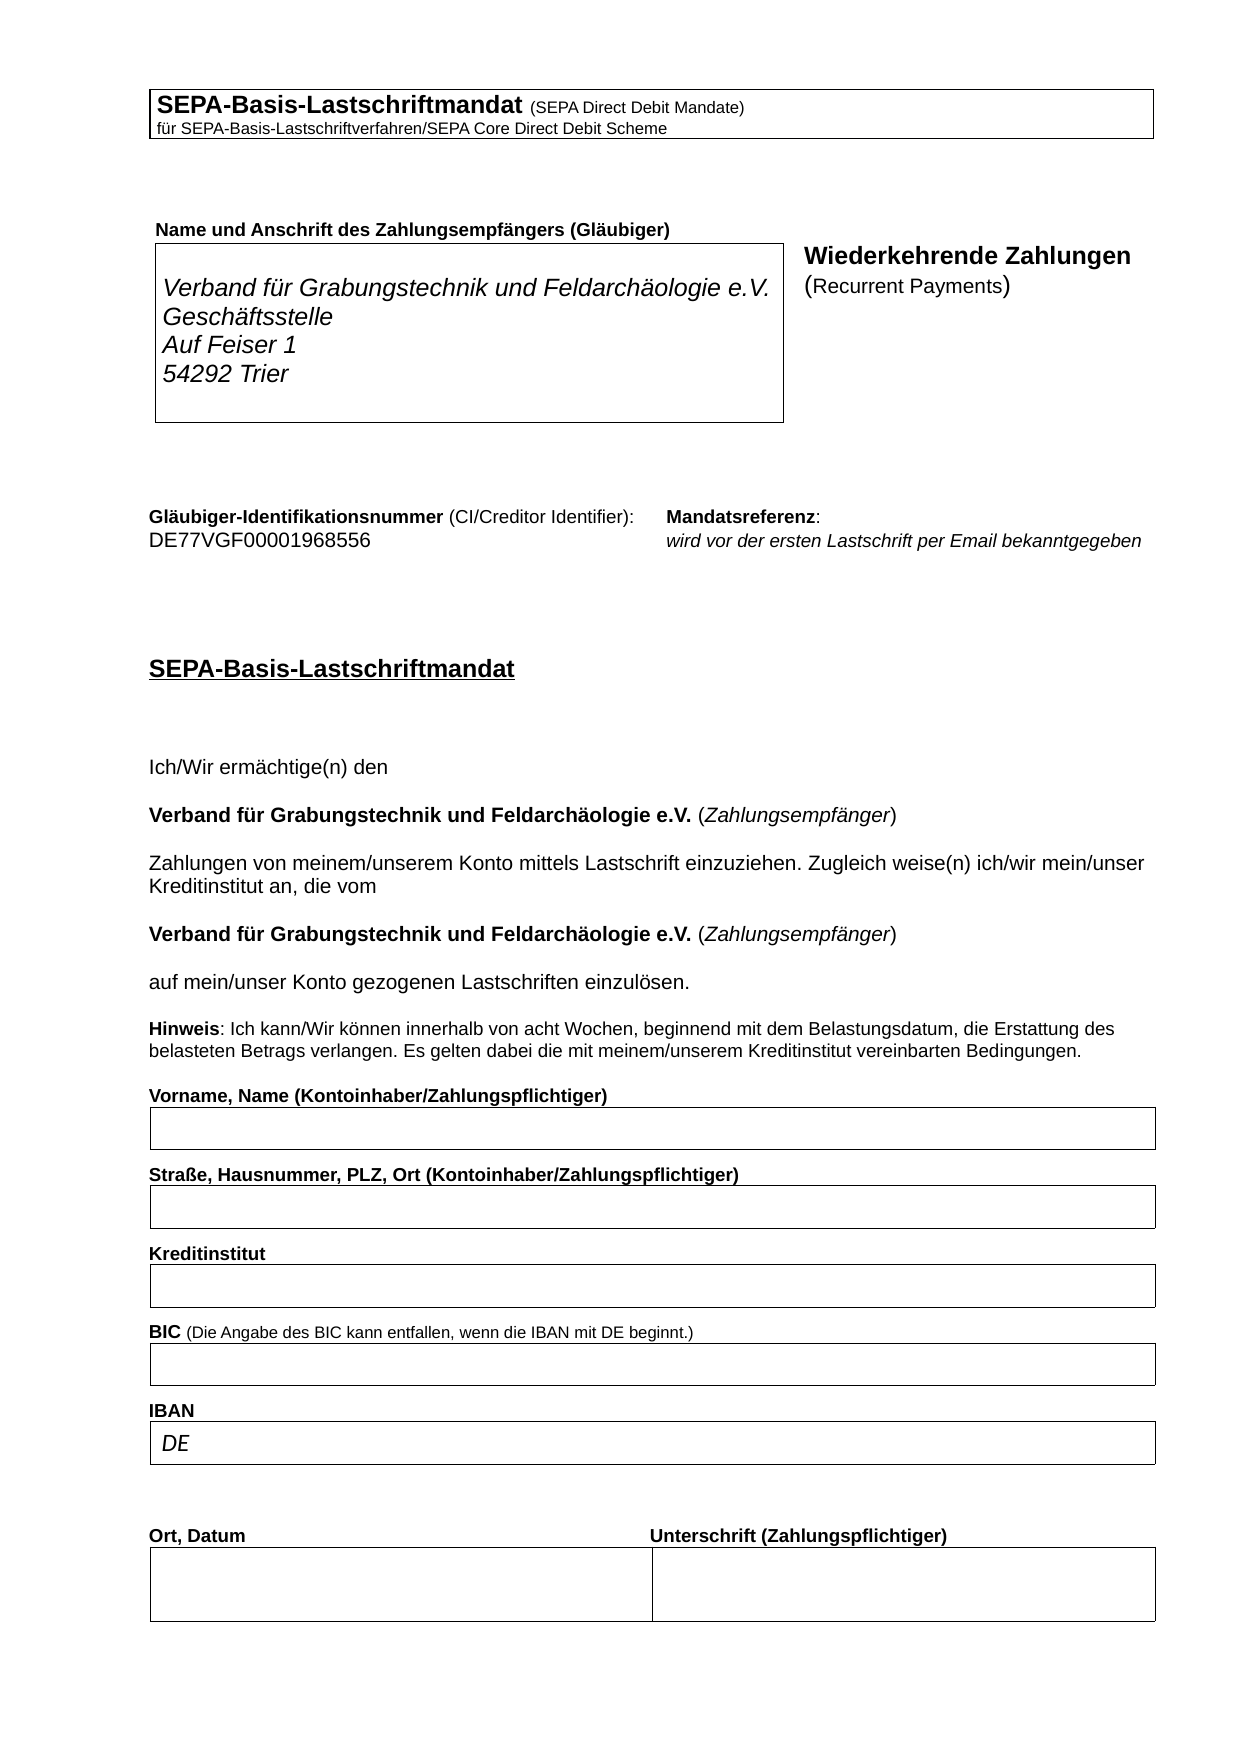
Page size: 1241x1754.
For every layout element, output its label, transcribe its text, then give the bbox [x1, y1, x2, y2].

text Vorname, Name (Kontoinhaber/Zahlungspflichtiger) [149, 1085, 1155, 1107]
text Name und Anschrift des Zahlungsempfängers (Gläubiger) [150, 219, 1155, 240]
text Ort, Datum Unterschrift (Zahlungspflichtiger) [149, 1525, 1155, 1547]
table_header DE [151, 1422, 1155, 1464]
table_header [151, 1186, 1155, 1228]
table_header [151, 1265, 1155, 1307]
table_header SEPA-Basis-Lastschriftmandat (SEPA Direct Debit Mandate) für SEPA-Basis-Lastschriftverfahren/SEPA Core Direct Debit Scheme [151, 90, 1153, 138]
table_header [151, 1108, 1155, 1149]
text IBAN [149, 1400, 1155, 1421]
text Verband für Grabungstechnik und Feldarchäologie e.V. (Zahlungsempfänger) [149, 802, 1155, 826]
text Straße, Hausnummer, PLZ, Ort (Kontoinhaber/Zahlungspflichtiger) [149, 1164, 1155, 1185]
text auf mein/unser Konto gezogenen Lastschriften einzulösen. [149, 970, 1155, 994]
text BIC (Die Angabe des BIC kann entfallen, wenn die IBAN mit DE beginnt.) [149, 1321, 1155, 1343]
text Kreditinstitut [149, 1242, 1155, 1264]
text SEPA-Basis-Lastschriftmandat [149, 654, 1155, 683]
text DE77VGF00001968556 wird vor der ersten Lastschrift per Email bekanntgegeben [149, 527, 1155, 551]
table_header [653, 1548, 1155, 1621]
text Gläubiger-Identifikationsnummer (CI/Creditor Identifier): Mandatsreferenz: [149, 506, 1155, 527]
text Zahlungen von meinem/unserem Konto mittels Lastschrift einzuziehen. Zugleich weise(n) ich/wir mein/unser Kreditinstitut an, die vom [149, 850, 1155, 898]
table_header [151, 1548, 652, 1621]
text Verband für Grabungstechnik und Feldarchäologie e.V. (Zahlungsempfänger) [149, 922, 1155, 946]
text Hinweis: Ich kann/Wir können innerhalb von acht Wochen, beginnend mit dem Belastungsdatum, die Erstattung des belasteten Betrags verlangen. Es gelten dabei die mit meinem/unserem Kreditinstitut vereinbarten Bedingungen. [149, 1018, 1155, 1061]
text Wiederkehrende Zahlungen [149, 241, 1155, 270]
text (Recurrent Payments) [784, 270, 1155, 299]
text Ich/Wir ermächtige(n) den [149, 754, 1155, 778]
table_header [151, 1344, 1155, 1385]
